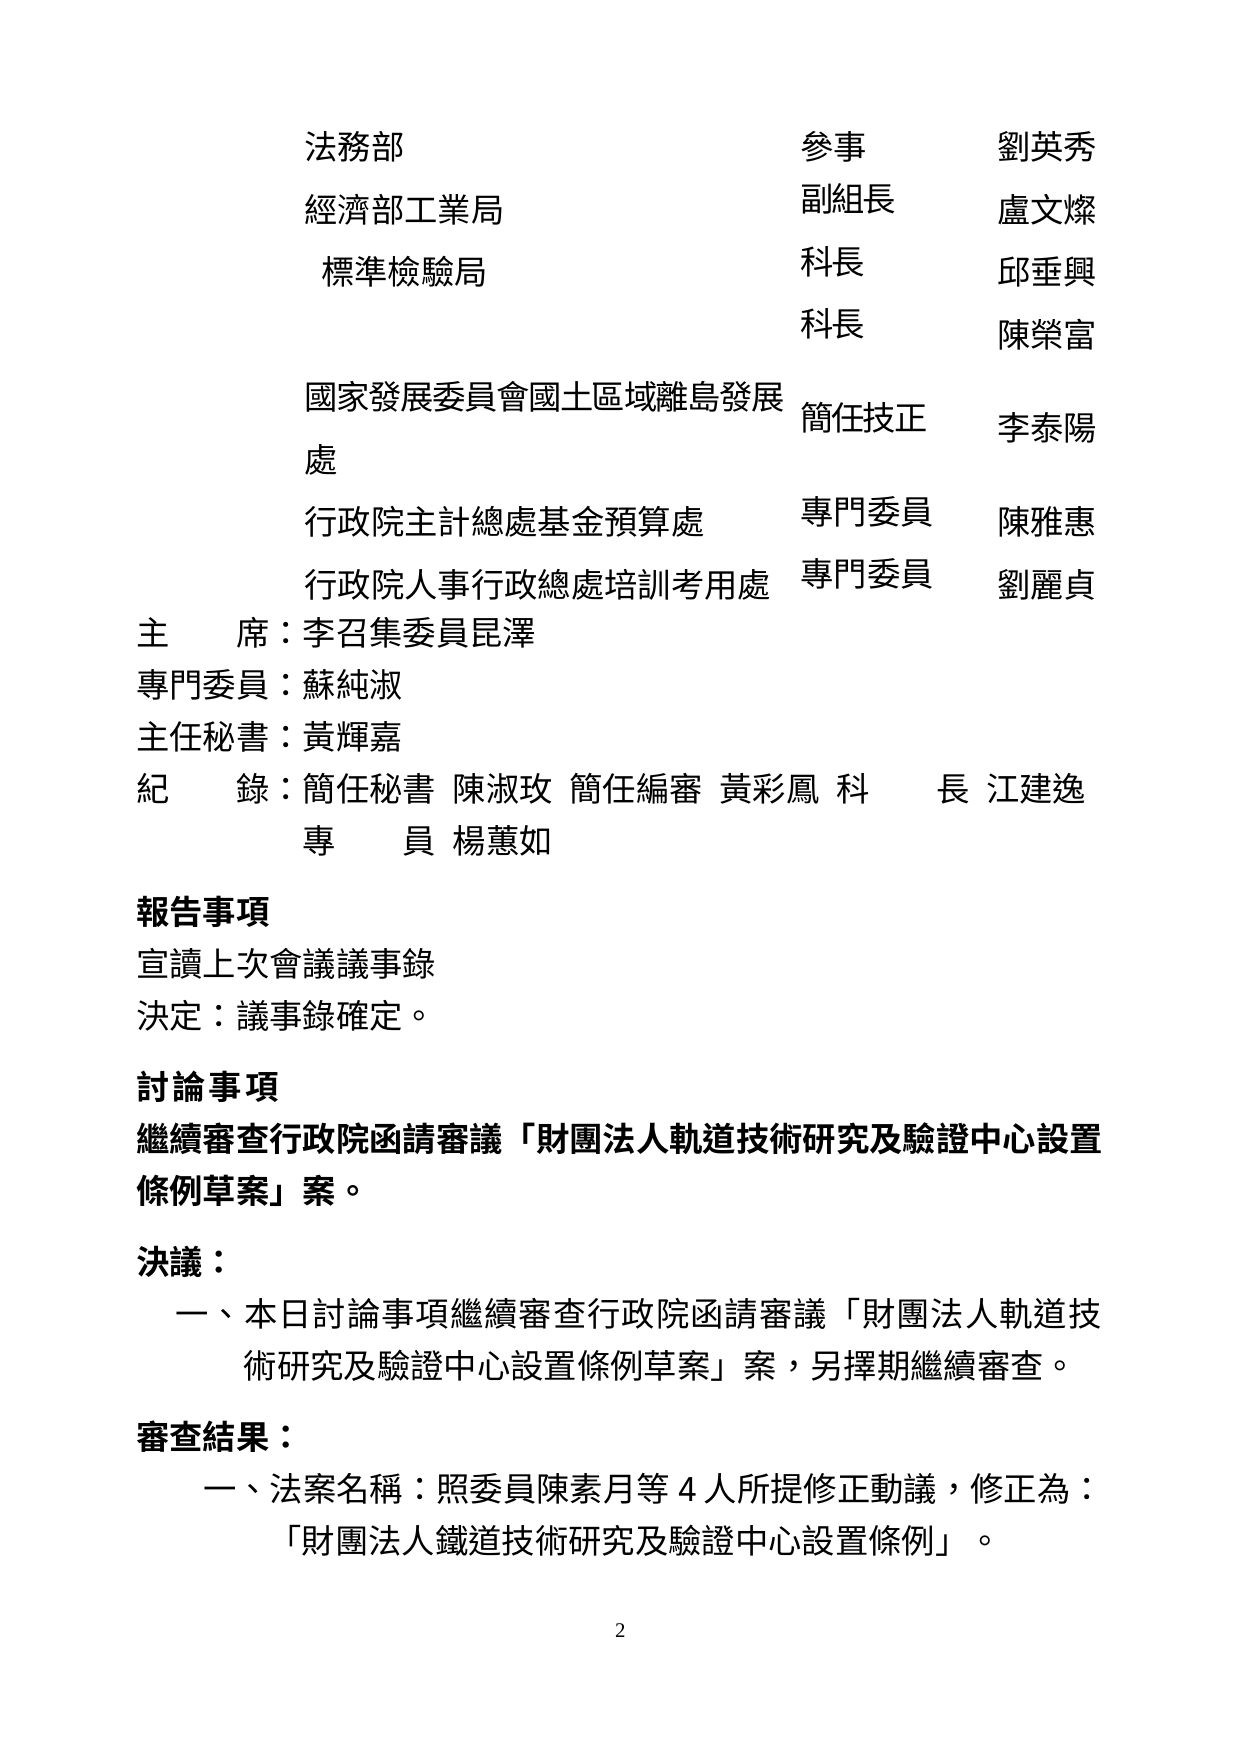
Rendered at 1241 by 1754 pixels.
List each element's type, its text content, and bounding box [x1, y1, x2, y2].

table_cell 專門委員 [789, 541, 951, 603]
text 繼續審查行政院函請審議「財團法人軌道技術研究及驗證中心設置條例草案」案。 [136, 1109, 1104, 1214]
table_cell 陳榮富 [951, 291, 1143, 353]
text 主任秘書：黃輝嘉 [136, 707, 1104, 759]
table_cell 陳雅惠 [951, 478, 1143, 541]
table_cell 劉麗貞 [951, 541, 1143, 603]
text 決定：議事錄確定。 [136, 987, 1104, 1039]
table_cell 法務部 [301, 103, 788, 166]
table_cell 副組長 [789, 166, 951, 228]
text 決議： [136, 1232, 1104, 1284]
text 審查結果： [136, 1407, 1104, 1459]
table_cell 科長 [789, 228, 951, 291]
table_cell 國家發展委員會國土區域離島發展處 [301, 353, 788, 478]
text 主 席：李召集委員昆澤 [136, 603, 1140, 655]
table_cell 科長 [789, 291, 951, 353]
table_cell 劉英秀 [951, 103, 1143, 166]
text 專 員 楊蕙如 [303, 812, 1104, 864]
text 紀 錄：簡任秘書 陳淑玫 簡任編審 黃彩鳳 科 長 江建逸 [136, 759, 1104, 812]
text 討論事項 [136, 1057, 1104, 1109]
table_cell 盧文燦 [951, 166, 1143, 228]
table_cell 邱垂興 [951, 228, 1143, 291]
table_cell 簡任技正 [789, 353, 951, 478]
table_cell 行政院主計總處基金預算處 [301, 478, 788, 541]
text 宣讀上次會議議事錄 [136, 934, 1104, 987]
table_cell 參事 [789, 103, 951, 166]
text 一、法案名稱：照委員陳素月等4人所提修正動議，修正為：「財團法人鐵道技術研究及驗證中心設置條例」。 [203, 1459, 1104, 1564]
table_cell 經濟部工業局 [301, 166, 788, 228]
text 專門委員：蘇純淑 [136, 655, 1104, 707]
table_cell 李泰陽 [951, 353, 1143, 478]
table_cell [301, 291, 788, 353]
text 報告事項 [136, 882, 1104, 934]
table_cell 行政院人事行政總處培訓考用處 [301, 541, 788, 603]
text 一、本日討論事項繼續審查行政院函請審議「財團法人軌道技術研究及驗證中心設置條例草案」案，另擇期繼續審查。 [175, 1284, 1104, 1389]
table_cell 標準檢驗局 [301, 228, 788, 291]
table_cell 專門委員 [789, 478, 951, 541]
